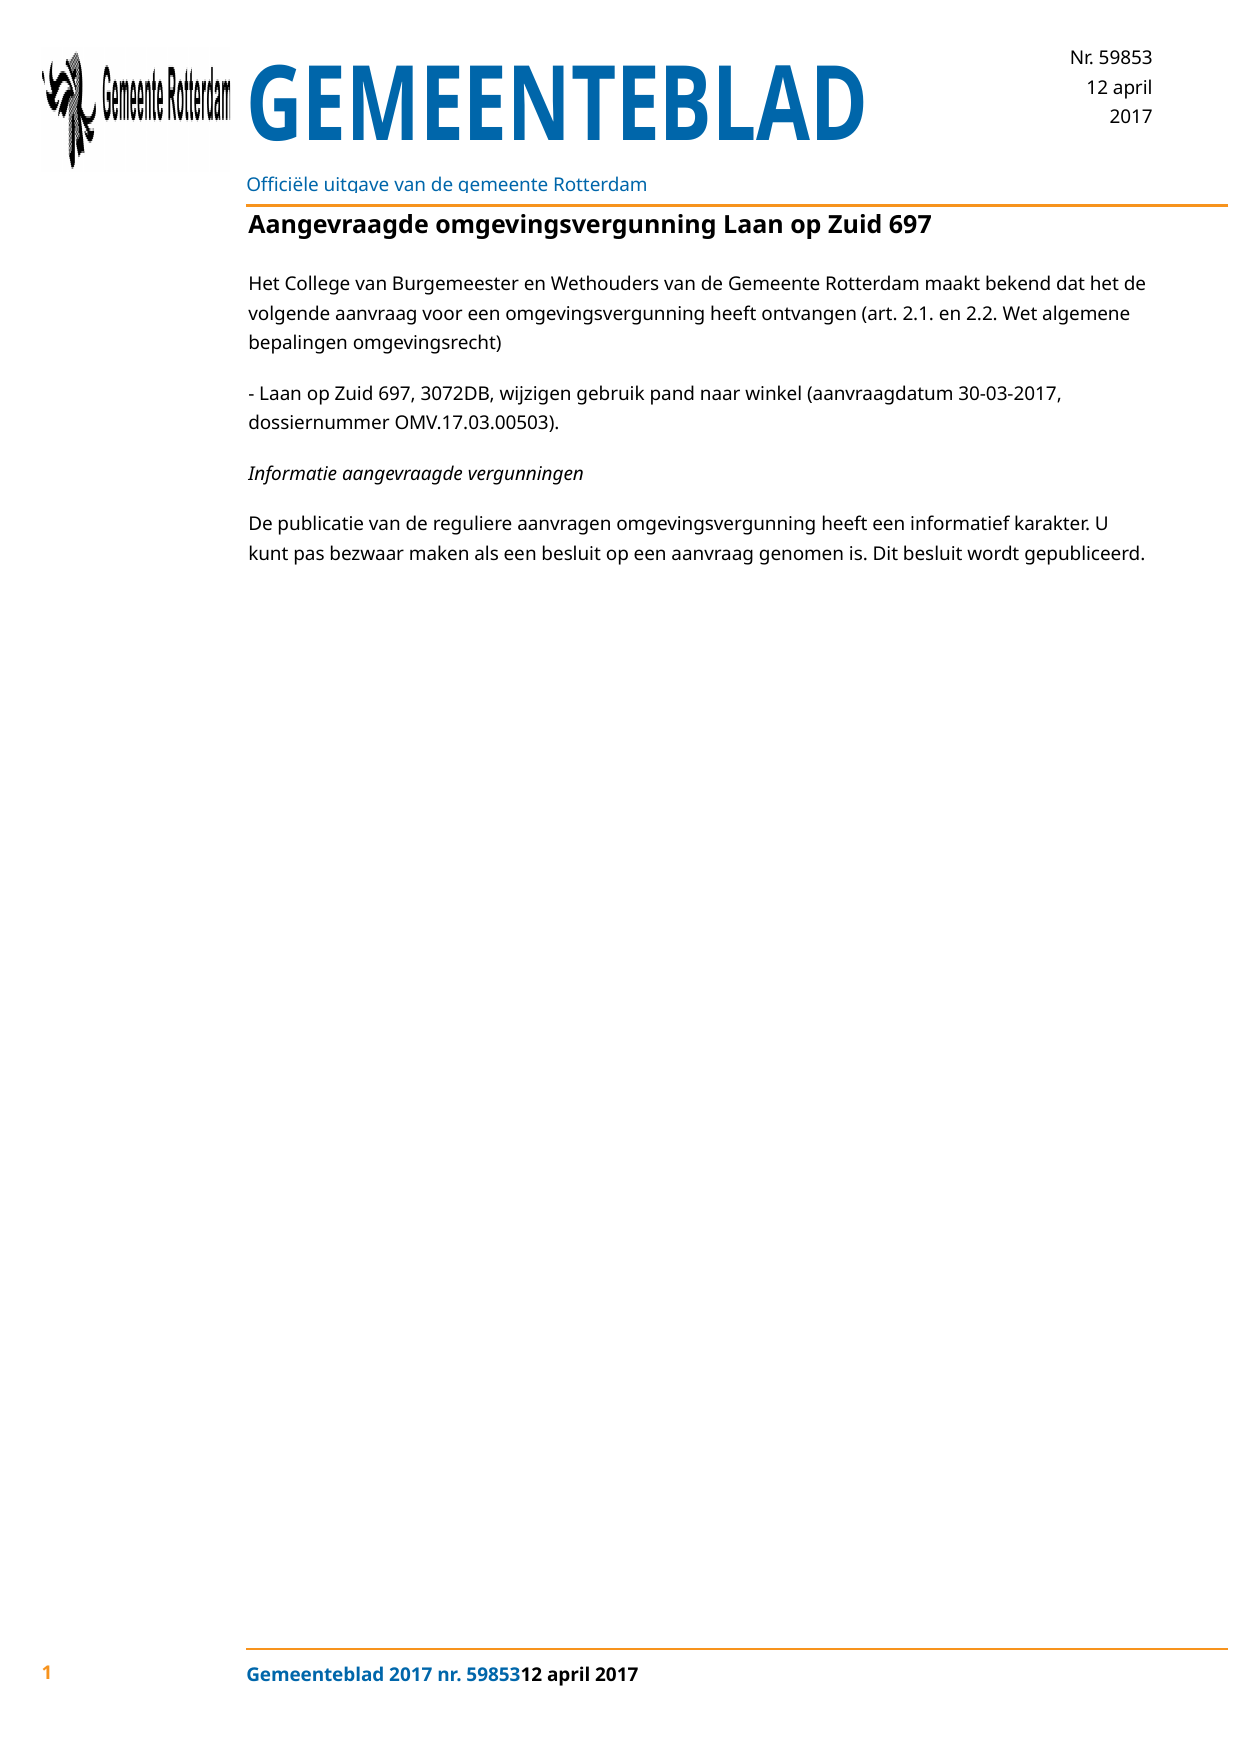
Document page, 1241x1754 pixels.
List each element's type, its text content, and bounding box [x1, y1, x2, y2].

text Het College van Burgemeester en Wethouders van de Gemeente Rotterdam maakt bekend dat het de volgende aanvraag voor een omgevingsvergunning heeft ontvangen (art. 2.1. en 2.2. Wet algemene bepalingen omgevingsrecht) [248, 270, 1152, 355]
text Aangevraagde omgevingsvergunning Laan op Zuid 697 [248, 207, 1152, 241]
text Informatie aangevraagde vergunningen [248, 460, 1152, 486]
text De publicatie van de reguliere aanvragen omgevingsvergunning heeft een informatief karakter. U kunt pas bezwaar maken als een besluit op een aanvraag genomen is. Dit besluit wordt gepubliceerd. [248, 510, 1152, 566]
picture [41, 47, 231, 172]
text - Laan op Zuid 697, 3072DB, wijzigen gebruik pand naar winkel (aanvraagdatum 30-03-2017, dossiernummer OMV.17.03.00503). [248, 380, 1152, 435]
